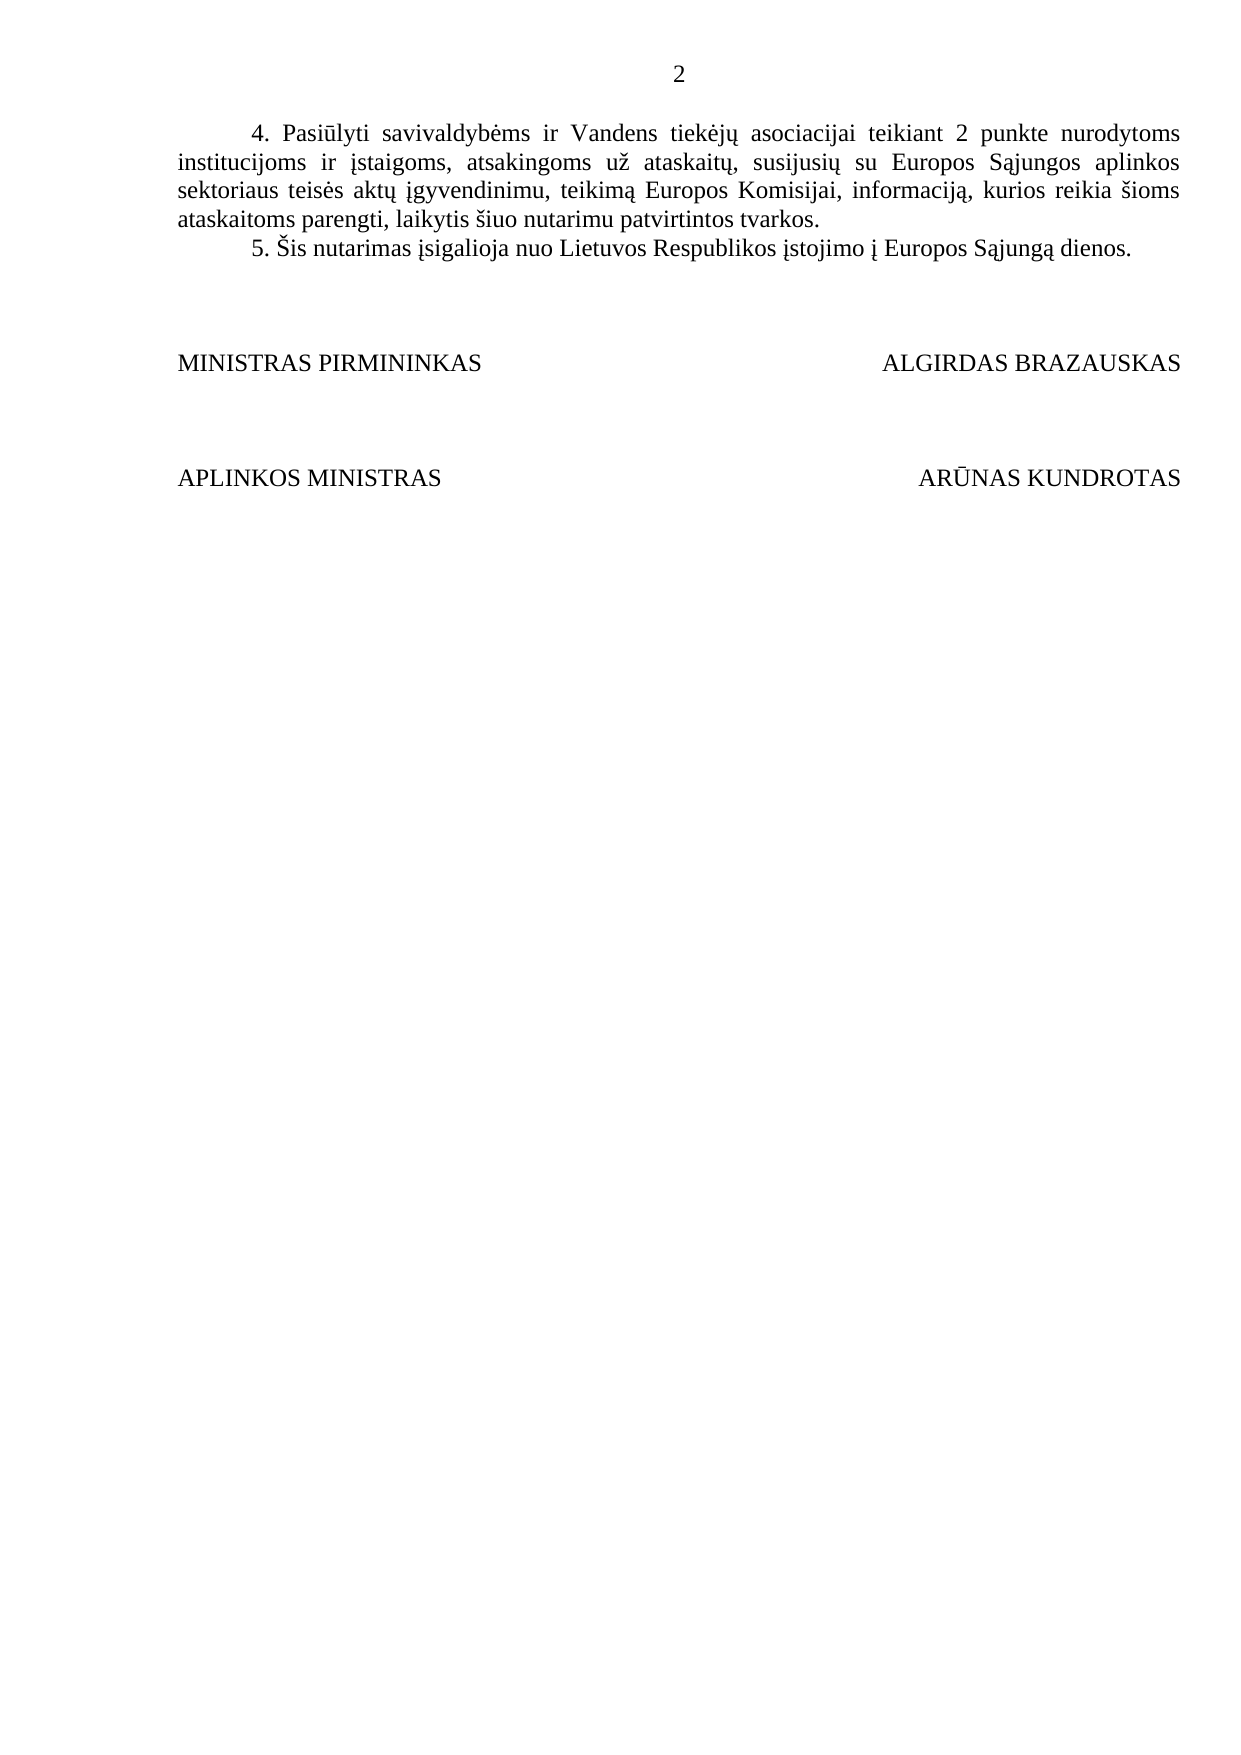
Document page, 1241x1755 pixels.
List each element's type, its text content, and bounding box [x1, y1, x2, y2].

text 5. Šis nutarimas įsigalioja nuo Lietuvos Respublikos įstojimo į Europos Sąjungą dienos. [177, 233, 1181, 262]
text APLINKOS MINISTRAS ARŪNAS KUNDROTAS [177, 463, 1181, 492]
text 4. Pasiūlyti savivaldybėms ir Vandens tiekėjų asociacijai teikiant 2 punkte nurodytoms institucijoms ir įstaigoms, atsakingoms už ataskaitų, susijusių su Europos Sąjungos aplinkos sektoriaus teisės aktų įgyvendinimu, teikimą Europos Komisijai, informaciją, kurios reikia šioms ataskaitoms parengti, laikytis šiuo nutarimu patvirtintos tvarkos. [177, 118, 1181, 233]
text MINISTRAS PIRMININKAS ALGIRDAS BRAZAUSKAS [177, 348, 1181, 377]
